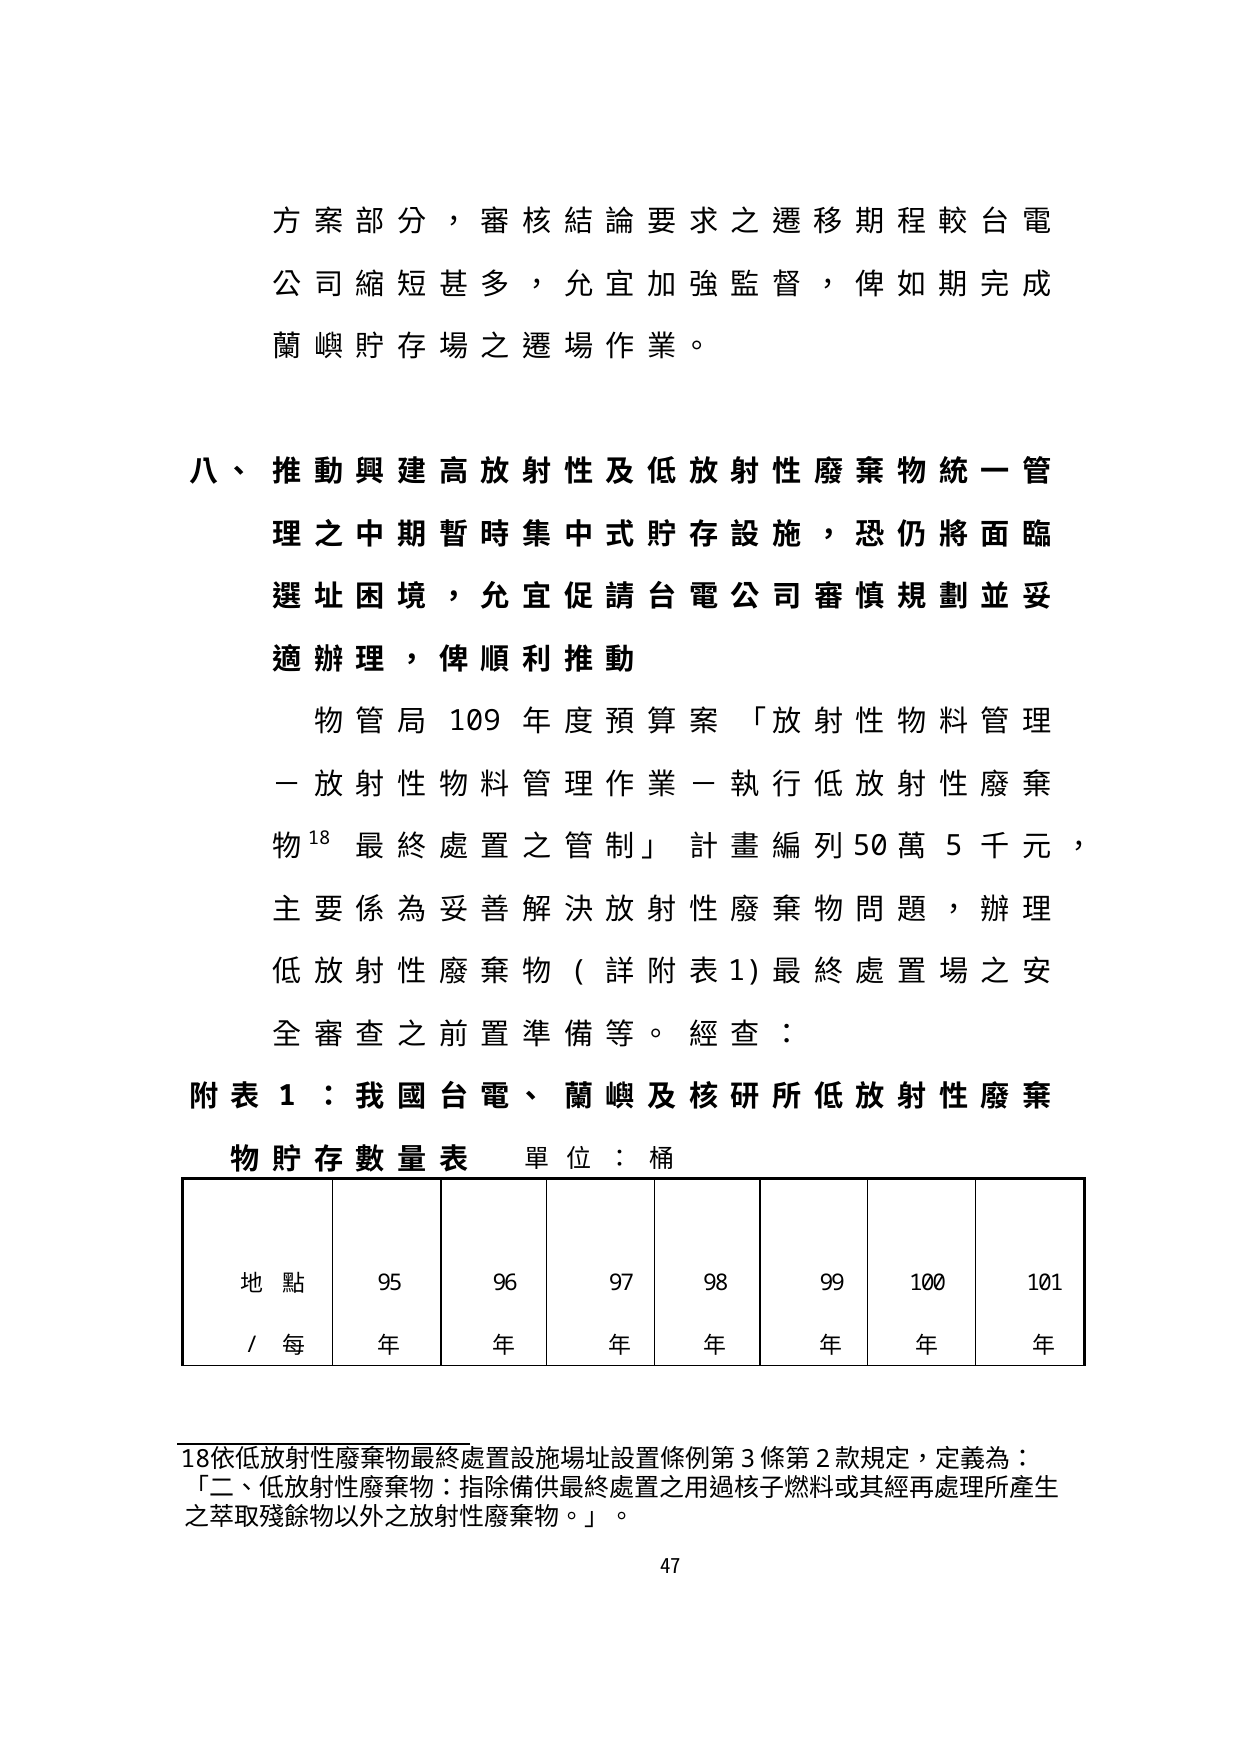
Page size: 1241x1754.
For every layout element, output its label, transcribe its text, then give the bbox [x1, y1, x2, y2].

text 依低放射性廢棄物最終處置設施場址設置條例第3條第2款規定，定義為：「二、低放射性廢棄物：指除備供最終處置之用過核子燃料或其經再處理所產生之萃取殘餘物以外之放射性廢棄物。」。 [180, 1444, 1063, 1532]
text 附表1：我國台電、蘭嶼及核研所低放射性廢棄物貯存數量表 單位：桶 [171, 1052, 1058, 1177]
text 八、推動興建高放射性及低放射性廢棄物統一管理之中期暫時集中式貯存設施，恐仍將面臨選址困境，允宜促請台電公司審慎規劃並妥適辦理，俾順利推動 [183, 427, 1058, 677]
table_header 96年 [442, 1180, 546, 1365]
table_header 100年 [868, 1180, 975, 1365]
table_header 97年 [547, 1180, 654, 1365]
table_header 95年 [333, 1180, 440, 1365]
text 物管局109年度預算案「放射性物料管理－放射性物料管理作業－執行低放射性廢棄物最終處置之管制」計畫編列50萬5千元，主要係為妥善解決放射性廢棄物問題，辦理低放射性廢棄物(詳附表1)最終處置場之安全審查之前置準備等。經查： [242, 677, 1058, 1052]
table_header 99年 [761, 1180, 867, 1365]
table_header 地點/每 [184, 1180, 332, 1365]
table_header 98年 [655, 1180, 759, 1365]
table_header 101年 [976, 1180, 1083, 1365]
text 綜上，經核定之蘭嶼貯存場遷場規劃報告，對該地貯存之低放射性廢棄物遷移，係規劃回運原產地、送至集中式貯存設施等2項方案；其中回運原產地方案，須俟地方政府同意，始具備可執行契機；而集中式貯存設施方案部分，審核結論要求之遷移期程較台電公司縮短甚多，允宜加強監督，俾如期完成蘭嶼貯存場之遷場作業。 [242, 177, 1058, 365]
